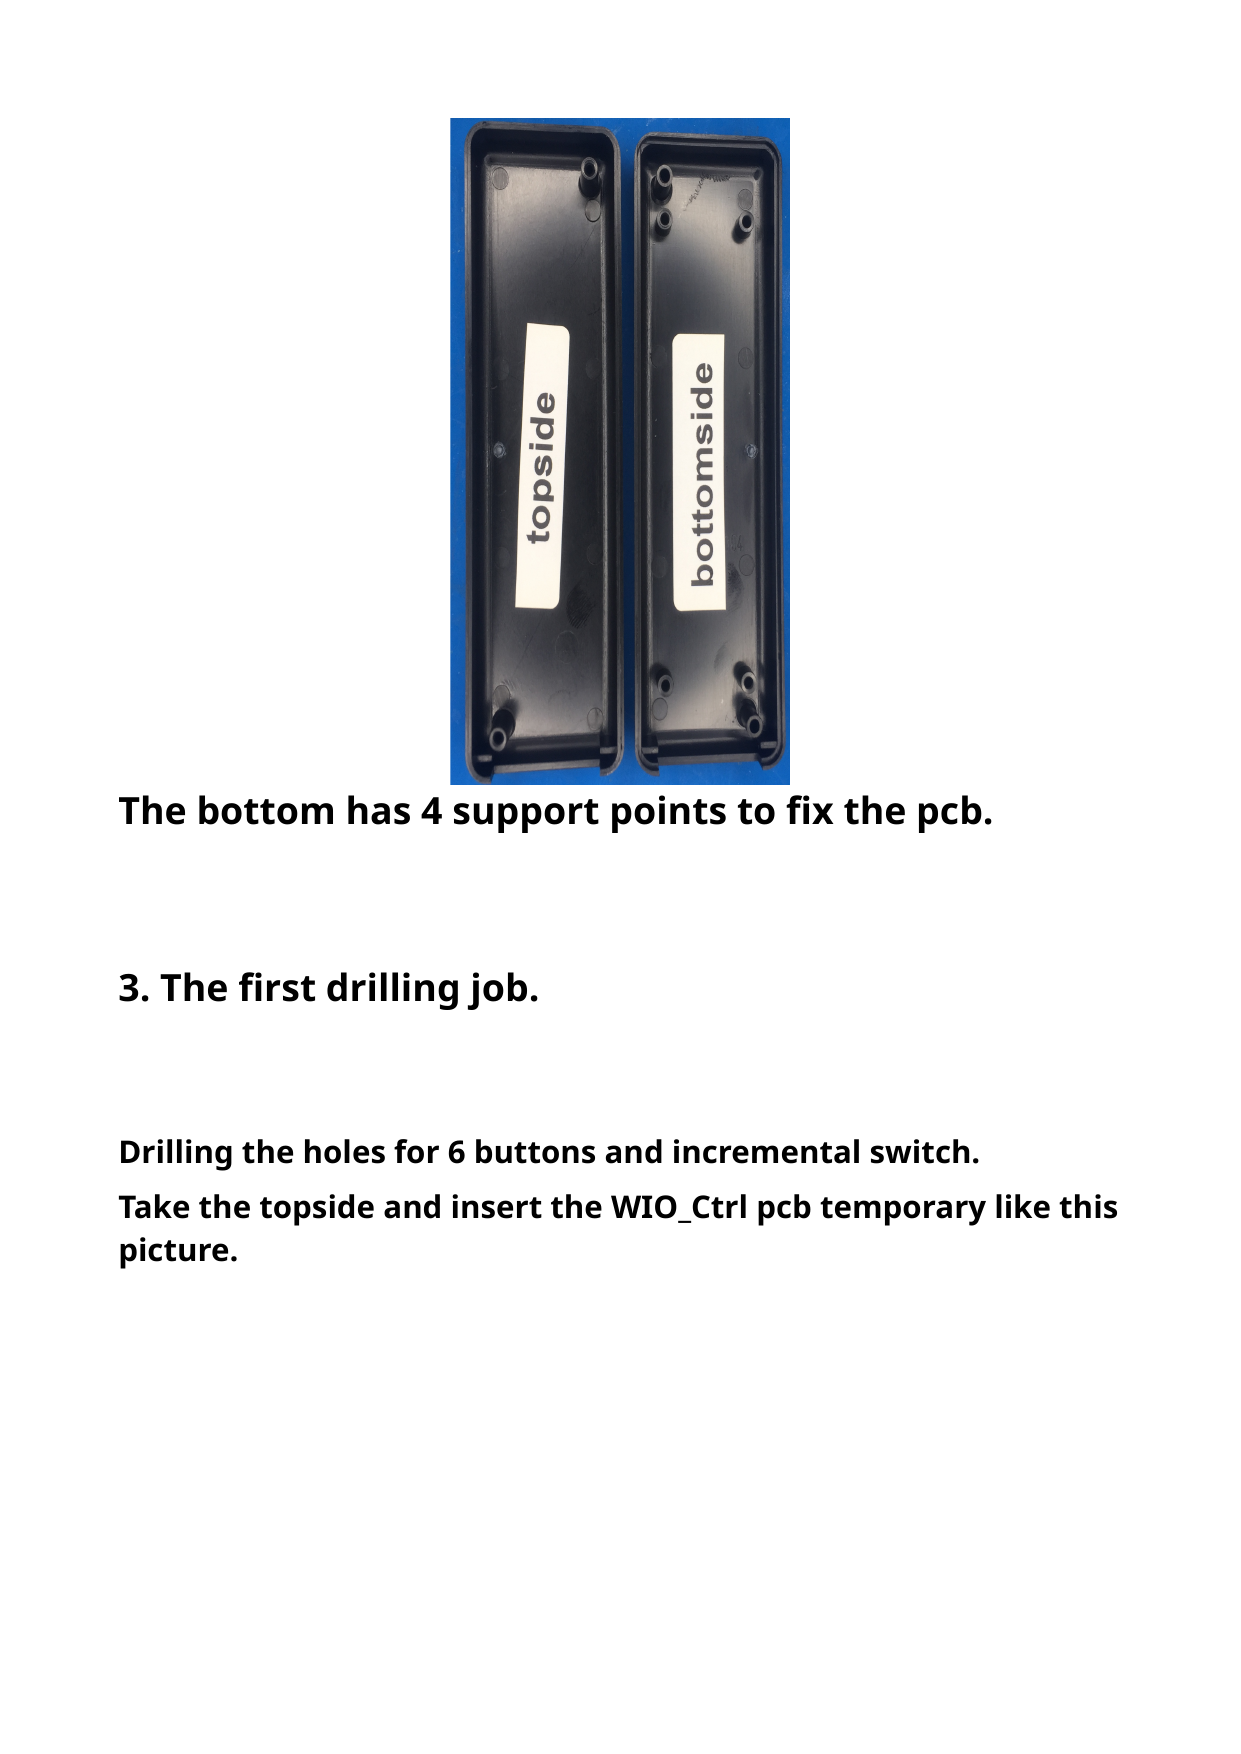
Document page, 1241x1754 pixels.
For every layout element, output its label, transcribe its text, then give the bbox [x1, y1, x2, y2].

subtitle Drilling the holes for 6 buttons and incremental switch. [118, 1130, 1122, 1173]
text Take the topside and insert the WIO_Ctrl pcb temporary like this picture. [118, 1185, 1122, 1270]
subtitle 3. The first drilling job. [118, 961, 1122, 1012]
picture [450, 118, 790, 785]
text The bottom has 4 support points to fix the pcb. [118, 118, 1122, 835]
